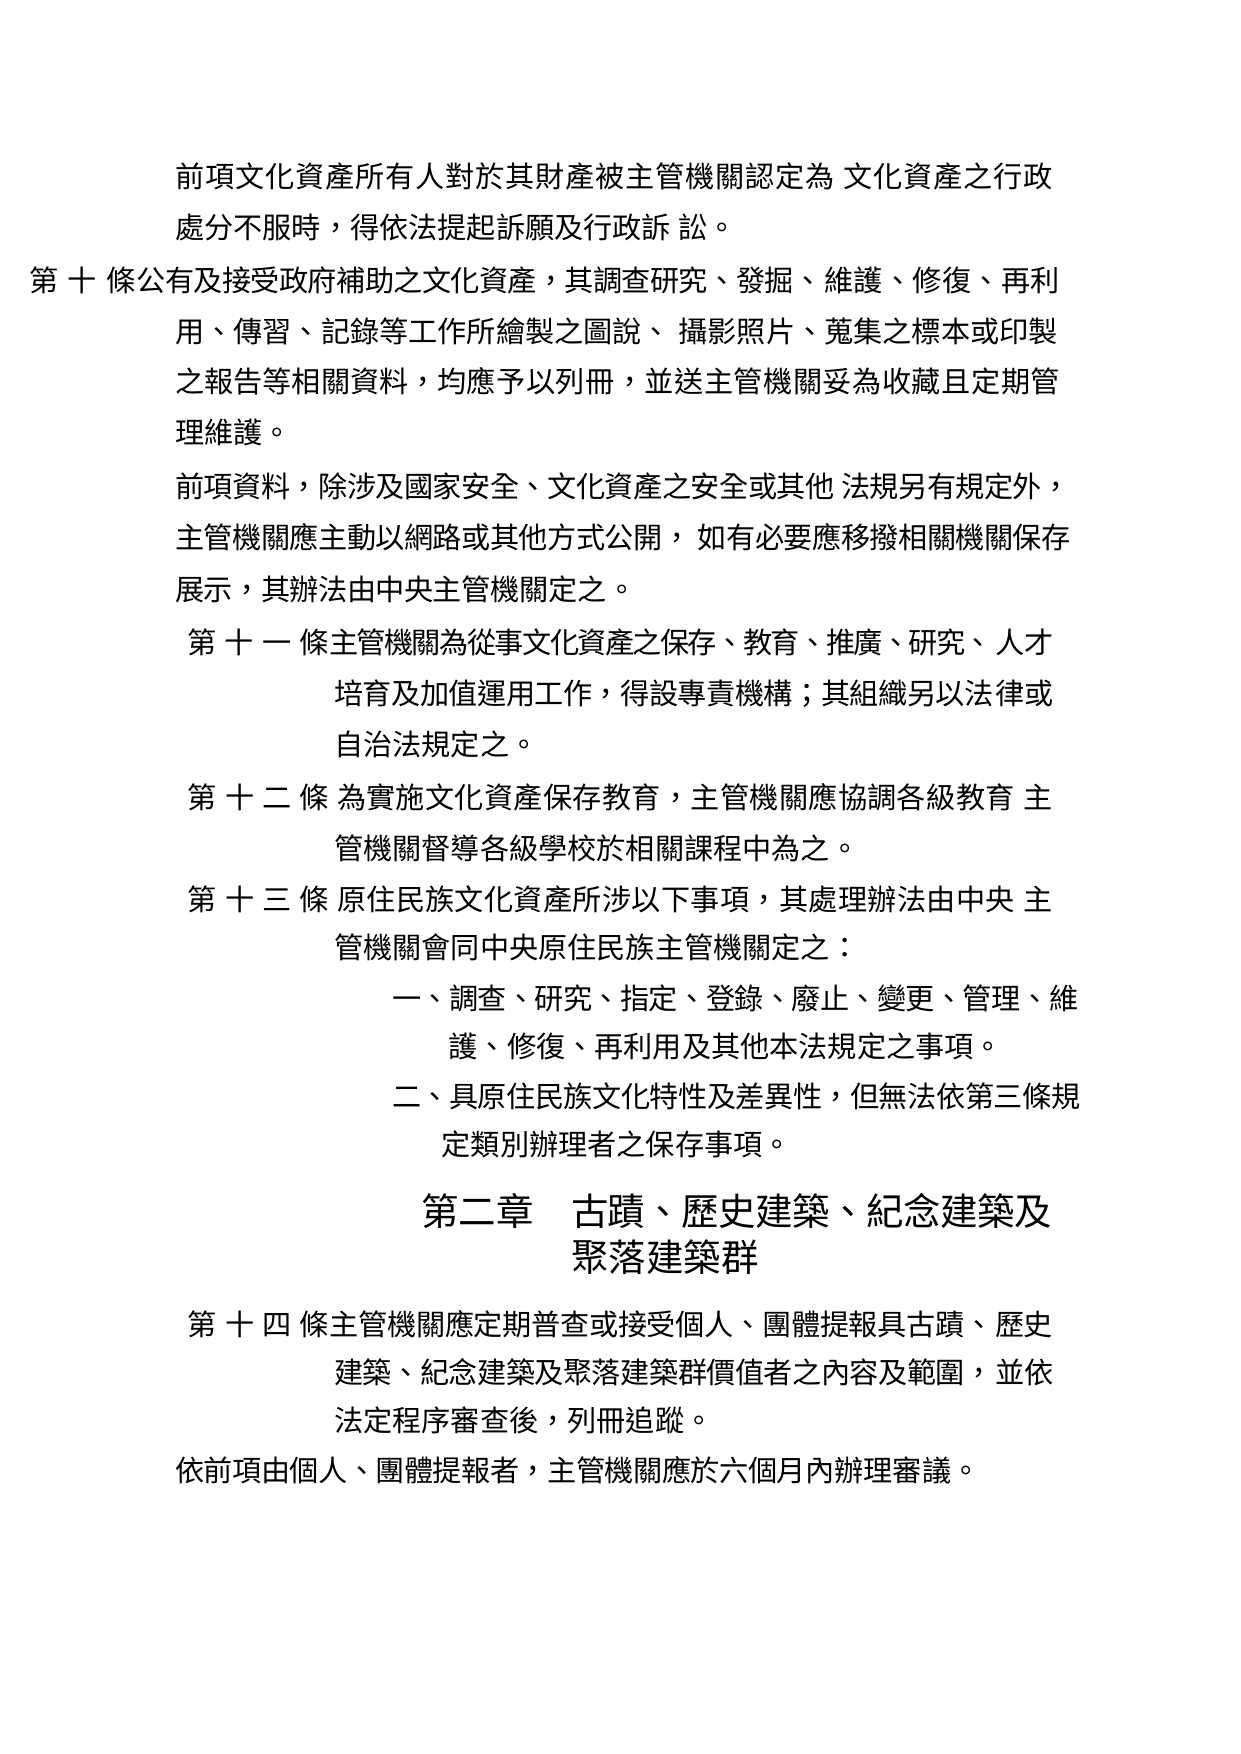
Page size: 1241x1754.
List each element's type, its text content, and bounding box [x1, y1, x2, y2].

text 第 十 三 條 原住民族文化資產所涉以下事項，其處理辦法由中央 主管機關會同中央原住民族主管機關定之： [187, 880, 1053, 967]
text 前項文化資產所有人對於其財產被主管機關認定為 文化資產之行政處分不服時，得依法提起訴願及行政訴 訟。 [175, 156, 1053, 247]
subtitle 第二章 古蹟、歷史建築、紀念建築及聚落建築群 [421, 1188, 1053, 1281]
text 第 十 二 條 為實施文化資產保存教育，主管機關應協調各級教育 主管機關督導各級學校於相關課程中為之。 [187, 778, 1053, 868]
text 第 十 四 條主管機關應定期普查或接受個人、團體提報具古蹟、歷史建築、紀念建築及聚落建築群價值者之內容及範圍，並依法定程序審查後，列冊追蹤。 [187, 1304, 1053, 1440]
text 前項資料，除涉及國家安全、文化資產之安全或其他 法規另有規定外，主管機關應主動以網路或其他方式公開， 如有必要應移撥相關機關保存展示，其辦法由中央主管機關定之。 [175, 466, 1082, 609]
text 依前項由個人、團體提報者，主管機關應於六個月內辦理審議。 [175, 1450, 1082, 1490]
text 二、具原住民族文化特性及差異性，但無法依第三條規定類別辦理者之保存事項。 [392, 1076, 1082, 1164]
text 第 十 一 條主管機關為從事文化資產之保存、教育、推廣、研究、人才培育及加值運用工作，得設專責機構；其組織另以法律或自治法規定之。 [187, 623, 1053, 764]
text 第 十 條公有及接受政府補助之文化資產，其調查研究、發掘、維護、修復、再利用、傳習、記錄等工作所繪製之圖說、 攝影照片、蒐集之標本或印製之報告等相關資料，均應予以列冊，並送主管機關妥為收藏且定期管理維護。 [29, 260, 1060, 452]
text 一、調查、研究、指定、登錄、廢止、變更、管理、維護、修復、再利用及其他本法規定之事項。 [392, 978, 1082, 1066]
